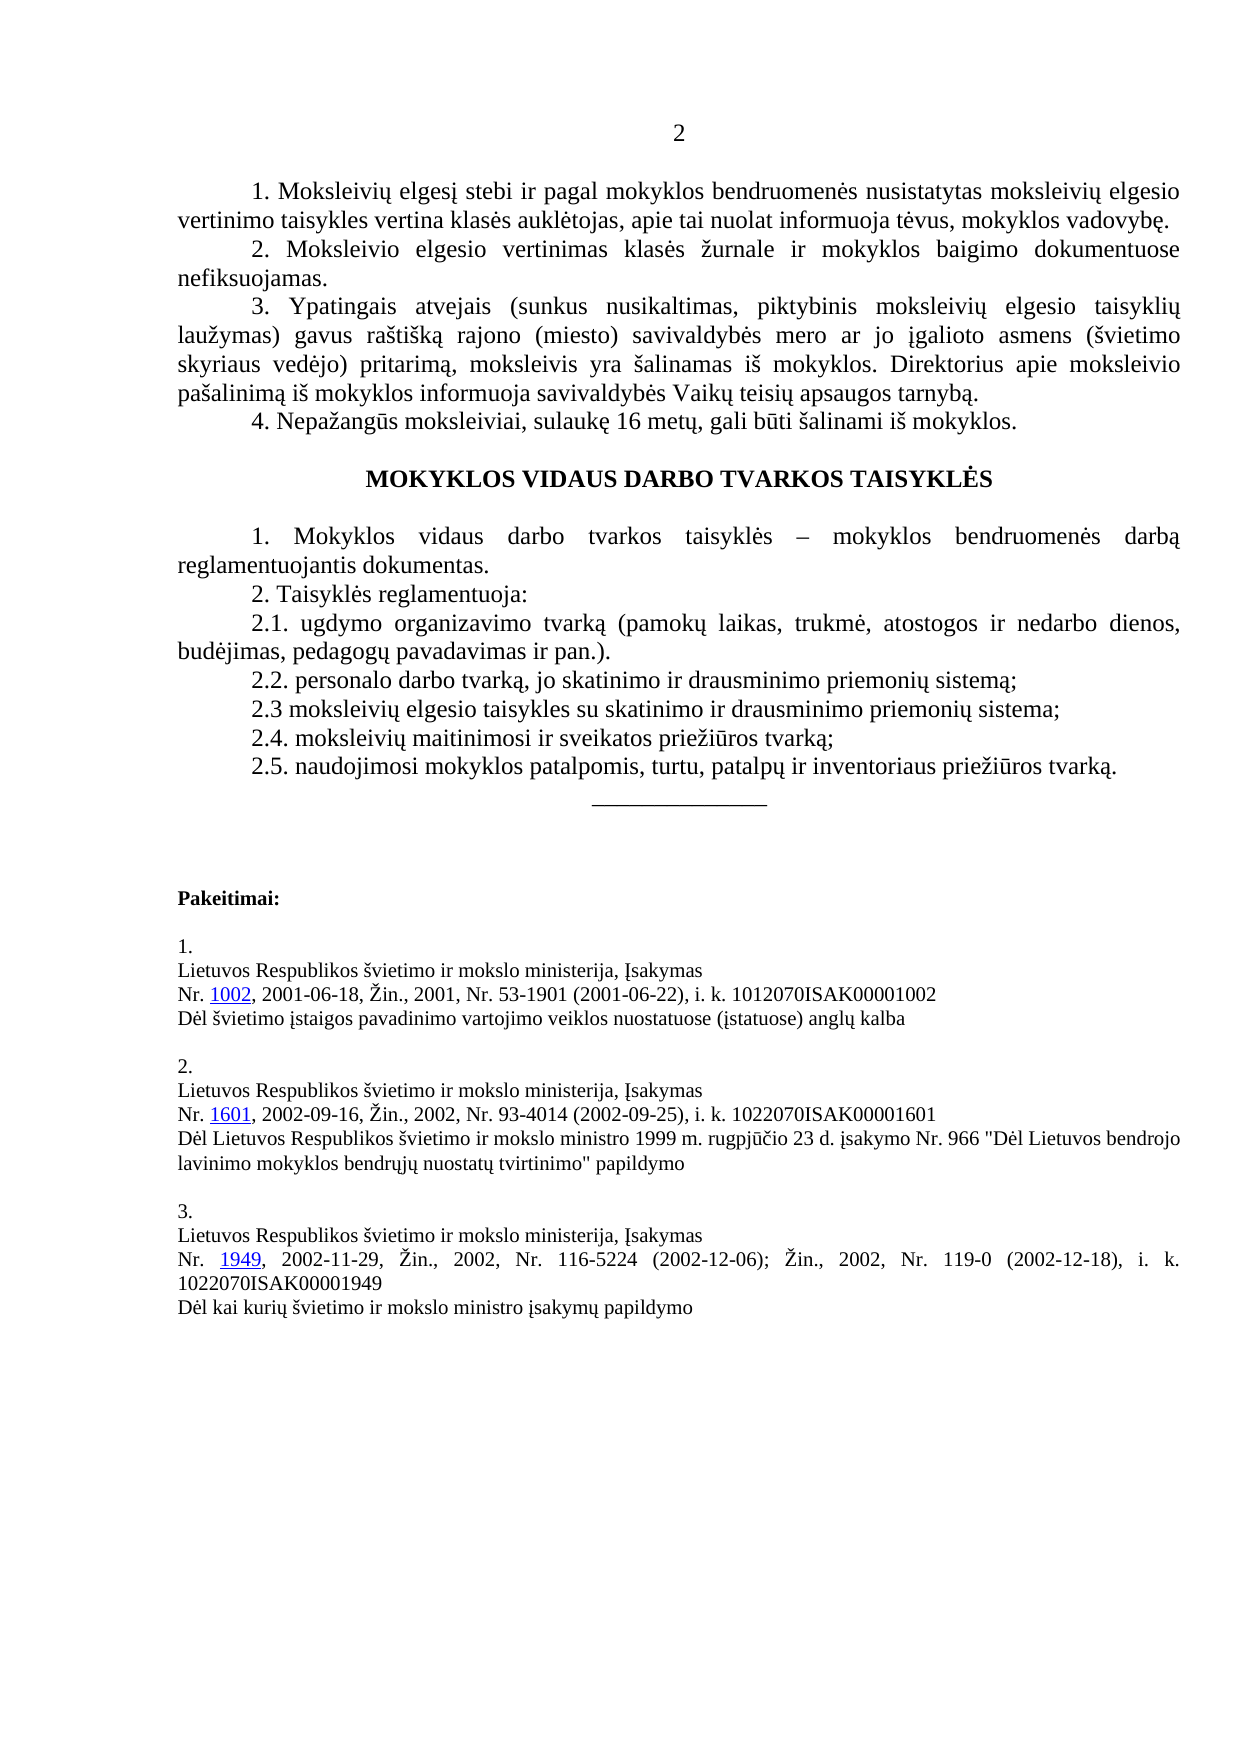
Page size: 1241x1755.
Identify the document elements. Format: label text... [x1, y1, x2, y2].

text 2.1. ugdymo organizavimo tvarką (pamokų laikas, trukmė, atostogos ir nedarbo dienos, budėjimas, pedagogų pavadavimas ir pan.). [177, 608, 1181, 665]
text Lietuvos Respublikos švietimo ir mokslo ministerija, Įsakymas [177, 958, 1181, 982]
text 2. Taisyklės reglamentuoja: [177, 579, 1181, 608]
text 2.4. moksleivių maitinimosi ir sveikatos priežiūros tvarką; [177, 723, 1181, 751]
text 3. [177, 1198, 1181, 1223]
text 3. Ypatingais atvejais (sunkus nusikaltimas, piktybinis moksleivių elgesio taisyklių laužymas) gavus raštišką rajono (miesto) savivaldybės mero ar jo įgalioto asmens (švietimo skyriaus vedėjo) pritarimą, moksleivis yra šalinamas iš mokyklos. Direktorius apie moksleivio pašalinimą iš mokyklos informuoja savivaldybės Vaikų teisių apsaugos tarnybą. [177, 291, 1181, 406]
text 2.3 moksleivių elgesio taisykles su skatinimo ir drausminimo priemonių sistema; [177, 694, 1181, 723]
text Lietuvos Respublikos švietimo ir mokslo ministerija, Įsakymas [177, 1078, 1181, 1102]
text ______________ [177, 780, 1181, 809]
text 1. Mokyklos vidaus darbo tvarkos taisyklės – mokyklos bendruomenės darbą reglamentuojantis dokumentas. [177, 521, 1181, 579]
text Pakeitimai: [177, 886, 1181, 910]
text 2.5. naudojimosi mokyklos patalpomis, turtu, patalpų ir inventoriaus priežiūros tvarką. [177, 751, 1181, 780]
text Dėl kai kurių švietimo ir mokslo ministro įsakymų papildymo [177, 1295, 1181, 1319]
text 1. Moksleivių elgesį stebi ir pagal mokyklos bendruomenės nusistatytas moksleivių elgesio vertinimo taisykles vertina klasės auklėtojas, apie tai nuolat informuoja tėvus, mokyklos vadovybę. [177, 176, 1181, 234]
text Nr. 1002, 2001-06-18, Žin., 2001, Nr. 53-1901 (2001-06-22), i. k. 1012070ISAK00001002 [177, 982, 1181, 1006]
text Lietuvos Respublikos švietimo ir mokslo ministerija, Įsakymas [177, 1223, 1181, 1247]
text 2. Moksleivio elgesio vertinimas klasės žurnale ir mokyklos baigimo dokumentuose nefiksuojamas. [177, 234, 1181, 291]
text MOKYKLOS VIDAUS DARBO TVARKOS TAISYKLĖS [177, 464, 1181, 493]
text 1. [177, 934, 1181, 958]
text Nr. 1949, 2002-11-29, Žin., 2002, Nr. 116-5224 (2002-12-06); Žin., 2002, Nr. 119-0 (2002-12-18), i. k. 1022070ISAK00001949 [177, 1247, 1181, 1295]
text Dėl švietimo įstaigos pavadinimo vartojimo veiklos nuostatuose (įstatuose) anglų kalba [177, 1006, 1181, 1030]
text 2.2. personalo darbo tvarką, jo skatinimo ir drausminimo priemonių sistemą; [177, 665, 1181, 694]
text Dėl Lietuvos Respublikos švietimo ir mokslo ministro 1999 m. rugpjūčio 23 d. įsakymo Nr. 966 "Dėl Lietuvos bendrojo lavinimo mokyklos bendrųjų nuostatų tvirtinimo" papildymo [177, 1126, 1181, 1174]
text 2. [177, 1054, 1181, 1078]
text Nr. 1601, 2002-09-16, Žin., 2002, Nr. 93-4014 (2002-09-25), i. k. 1022070ISAK00001601 [177, 1102, 1181, 1126]
text 4. Nepažangūs moksleiviai, sulaukę 16 metų, gali būti šalinami iš mokyklos. [177, 406, 1181, 435]
